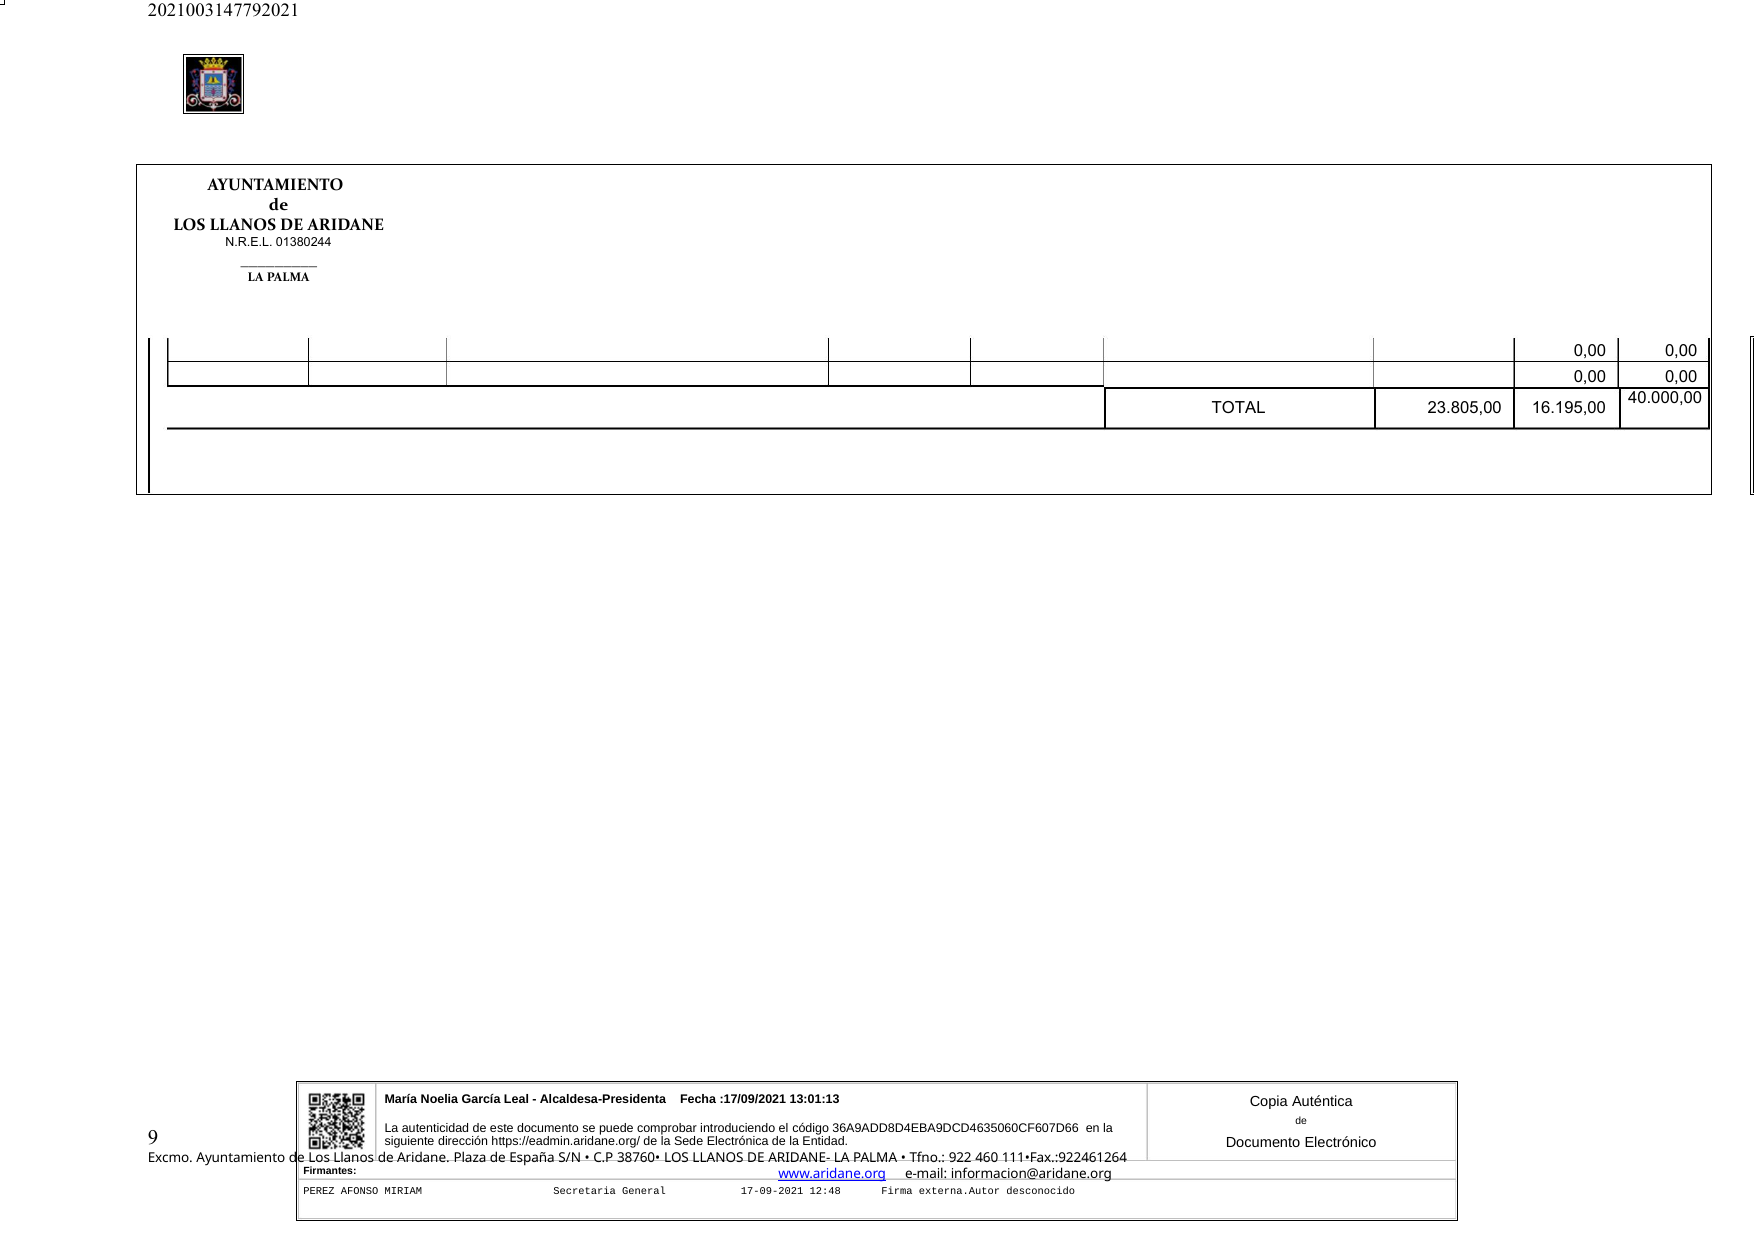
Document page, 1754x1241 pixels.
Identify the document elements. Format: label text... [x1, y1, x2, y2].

text LOS LLANOS DE ARIDANE [173, 217, 409, 234]
text 0,00 [1665, 368, 1722, 386]
text Documento Electrónico [1226, 1135, 1399, 1151]
picture [297, 1082, 1457, 1220]
text 0,00 [1665, 342, 1722, 360]
text La autenticidad de este documento se puede comprobar introduciendo el código 36A9ADD8D4EBA9DCD4635060CF607D66 en la [384, 1121, 1138, 1135]
text 9 [148, 1126, 183, 1149]
text ,00 [1608, 368, 1631, 386]
text 17-09-2021 12:48 [741, 1185, 856, 1197]
text LA PALMA [247, 272, 338, 284]
text Firmantes: [303, 1166, 372, 1177]
text e-mail: informacion@aridane.org [905, 1165, 1124, 1182]
text siguiente dirección https://eadmin.aridane.org/ de la Sede Electrónica de la Entidad. [384, 1135, 1138, 1147]
picture [137, 165, 1711, 494]
text PEREZ AFONSO MIRIAM [303, 1185, 440, 1197]
text ,00 [1583, 342, 1631, 360]
text 23.805,00 [1427, 398, 1527, 417]
text María Noelia García Leal - Alcaldesa-Presidenta Fecha :17/09/2021 13:01:13 [384, 1093, 865, 1107]
text 0 [1573, 342, 1583, 360]
text TOTAL [1211, 398, 1291, 417]
text Copia Auténtica [1249, 1093, 1374, 1109]
text 16.195,00 [1532, 398, 1631, 417]
text 2 [148, 0, 157, 21]
text de [269, 197, 409, 214]
text AYUNTAMIENTO [207, 177, 409, 193]
text 40.000,00 [1628, 389, 1727, 407]
text N.R.E.L. 01380244 [225, 235, 409, 249]
text Firma externa.Autor desconocido [881, 1185, 1100, 1197]
text 021003147792021 [157, 0, 324, 21]
text Excmo. Ayuntamiento de Los Llanos de Aridane. Plaza de España S/N • C.P 38760• LOS LLANOS DE ARIDANE- LA PALMA • Tfno.: 922 460 111•Fax.:922461264 [148, 1149, 1138, 1166]
picture [184, 55, 243, 113]
text _________ [240, 252, 338, 269]
text www.aridane.org [778, 1165, 901, 1182]
text Secretaria General [553, 1185, 682, 1197]
text de [1295, 1116, 1322, 1127]
text 0 [1573, 368, 1608, 386]
